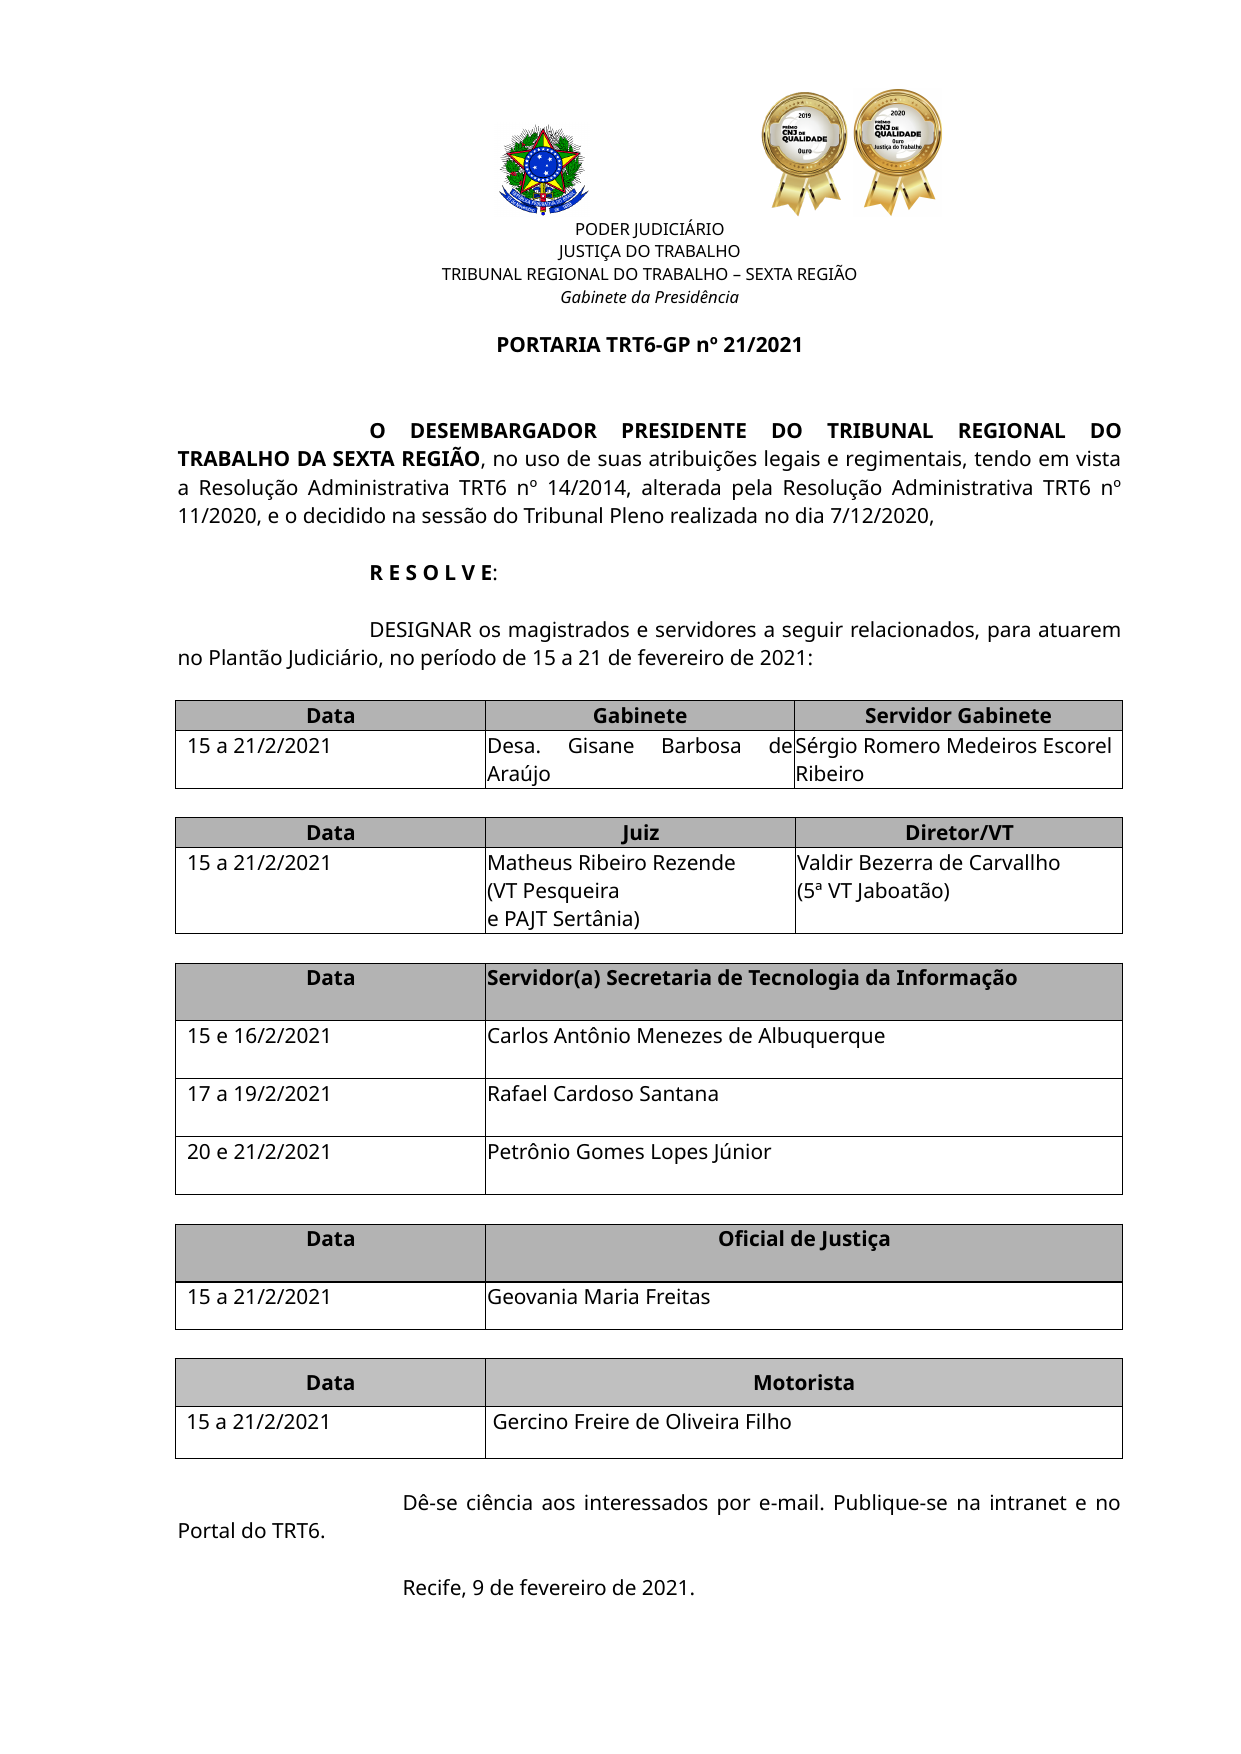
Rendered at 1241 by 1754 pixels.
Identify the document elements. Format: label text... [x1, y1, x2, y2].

picture [494, 122, 590, 217]
table_cell Geovania Maria Freitas [486, 1283, 1122, 1329]
table_cell Petrônio Gomes Lopes Júnior [486, 1137, 1122, 1194]
table_cell Desa. Gisane Barbosa de Araújo [486, 731, 794, 788]
picture [853, 88, 943, 217]
text PORTARIA TRT6-GP nº 21/2021 [177, 331, 1122, 359]
table_header Data [176, 701, 485, 730]
table_header Oficial de Justiça [486, 1225, 1122, 1281]
table_cell Carlos Antônio Menezes de Albuquerque [486, 1021, 1122, 1078]
table_header Data [176, 1225, 485, 1281]
table_header Motorista [486, 1359, 1122, 1406]
table_header Data [176, 818, 485, 847]
table_header Data [176, 964, 485, 1020]
table_cell 15 a 21/2/2021 [176, 1407, 485, 1458]
table_cell Rafael Cardoso Santana [486, 1079, 1122, 1136]
table_header Gabinete [486, 701, 794, 730]
table_cell Gercino Freire de Oliveira Filho [486, 1407, 1122, 1458]
table_cell 17 a 19/2/2021 [176, 1079, 485, 1136]
table_header Servidor(a) Secretaria de Tecnologia da Informação [486, 964, 1122, 1020]
table_cell 15 a 21/2/2021 [176, 1283, 485, 1329]
text DESIGNAR os magistrados e servidores a seguir relacionados, para atuarem no Plantão Judiciário, no período de 15 a 21 de fevereiro de 2021: [177, 615, 1122, 672]
table_cell 15 a 21/2/2021 [176, 848, 485, 933]
text R E S O L V E: [233, 558, 1122, 586]
table_cell 20 e 21/2/2021 [176, 1137, 485, 1194]
table_header Servidor Gabinete [795, 701, 1122, 730]
table_header Diretor/VT [796, 818, 1122, 847]
table_cell Sérgio Romero Medeiros Escorel Ribeiro [795, 731, 1122, 788]
table_cell Matheus Ribeiro Rezende (VT Pesqueira e PAJT Sertânia) [486, 848, 795, 933]
table_header Data [176, 1359, 485, 1406]
table_cell 15 a 21/2/2021 [176, 731, 485, 788]
table_cell 15 e 16/2/2021 [176, 1021, 485, 1078]
picture [761, 91, 848, 217]
table_header Juiz [486, 818, 795, 847]
text Recife, 9 de fevereiro de 2021. [177, 1573, 1122, 1602]
table_cell Valdir Bezerra de Carvallho (5ª VT Jaboatão) [796, 848, 1122, 933]
text Dê-se ciência aos interessados por e-mail. Publique-se na intranet e no Portal do TRT6. [177, 1488, 1122, 1545]
text O DESEMBARGADOR PRESIDENTE DO TRIBUNAL REGIONAL DO TRABALHO DA SEXTA REGIÃO, no uso de suas atribuições legais e regimentais, tendo em vista a Resolução Administrativa TRT6 nº 14/2014, alterada pela Resolução Administrativa TRT6 nº 11/2020, e o decidido na sessão do Tribunal Pleno realizada no dia 7/12/2020, [177, 416, 1122, 530]
